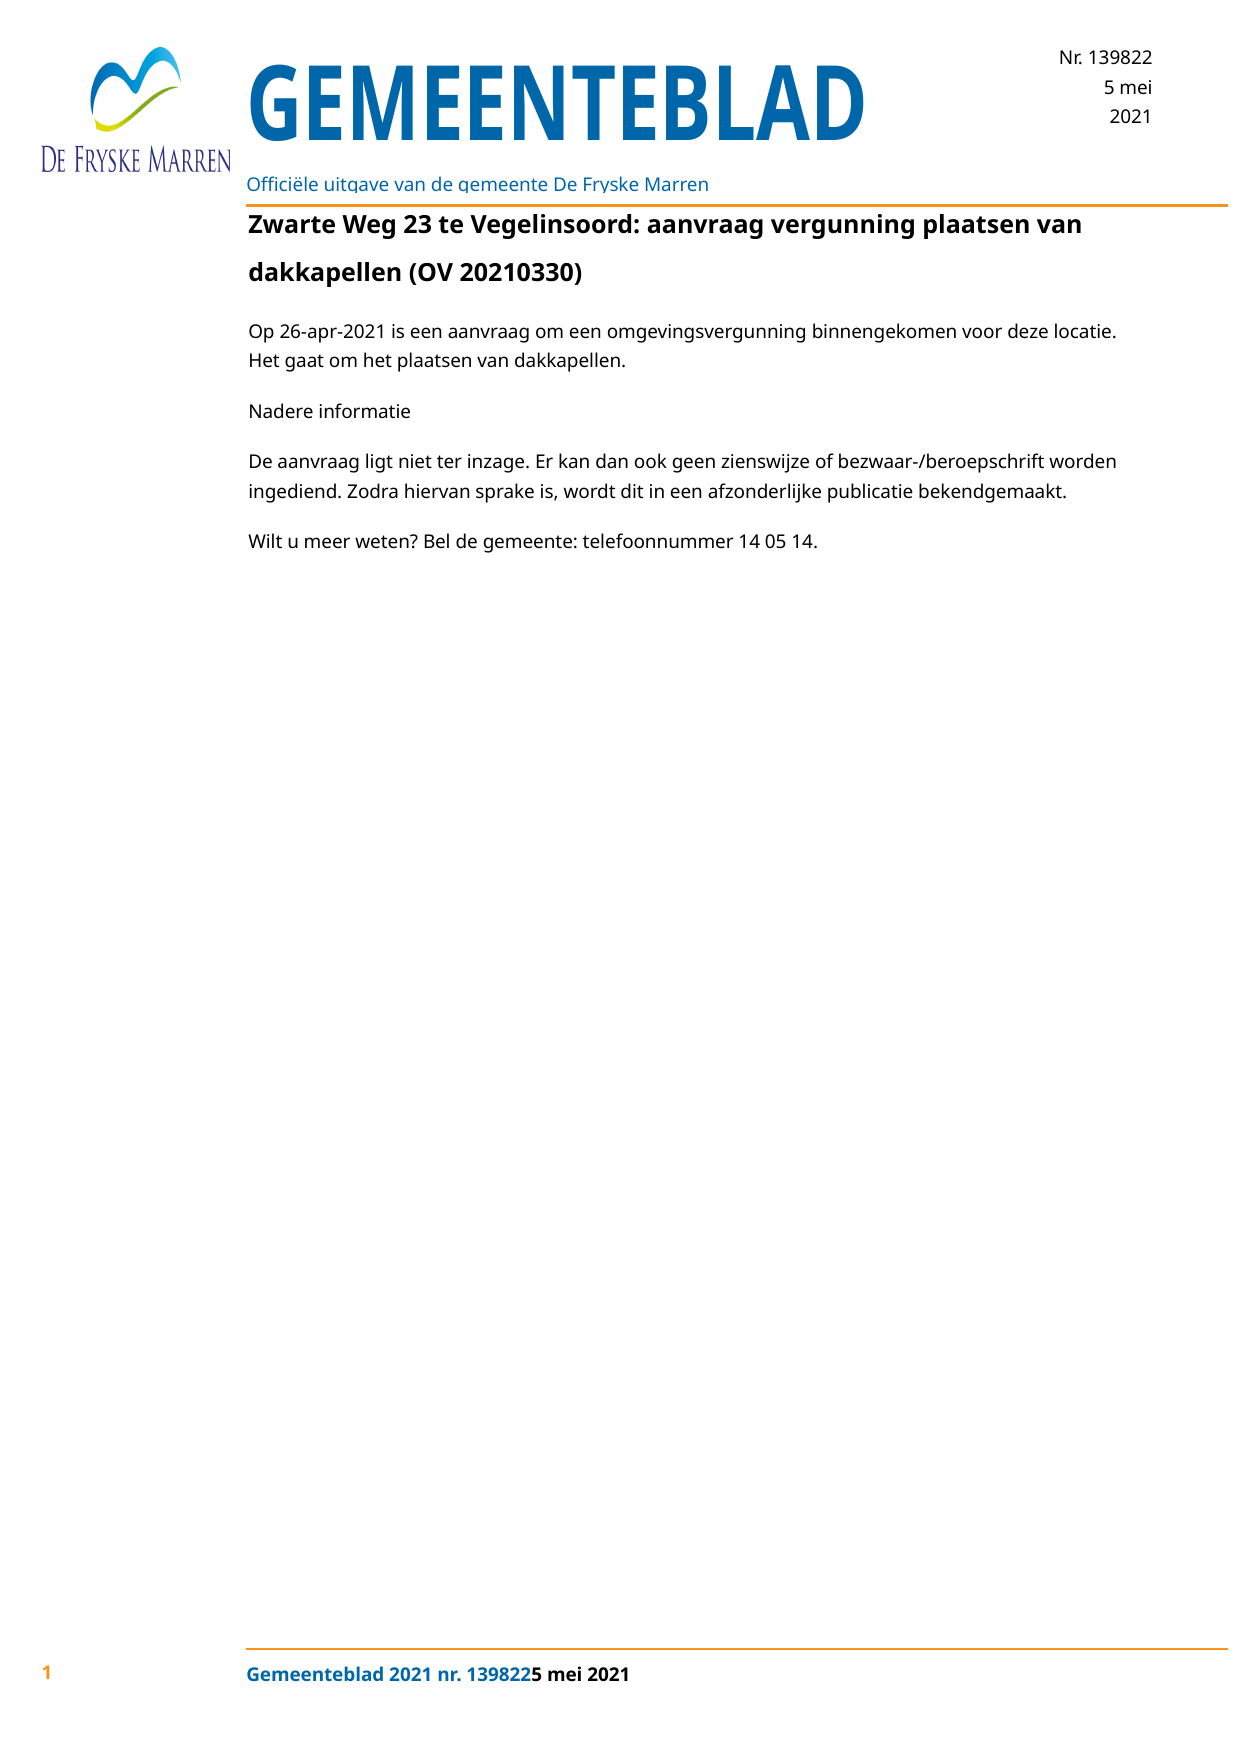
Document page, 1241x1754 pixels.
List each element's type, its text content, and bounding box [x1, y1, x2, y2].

text De aanvraag ligt niet ter inzage. Er kan dan ook geen zienswijze of bezwaar-/beroepschrift worden ingediend. Zodra hiervan sprake is, wordt dit in een afzonderlijke publicatie bekendgemaakt. [248, 448, 1152, 504]
text Wilt u meer weten? Bel de gemeente: telefoonnummer 14 05 14. [248, 528, 1152, 554]
picture [41, 47, 231, 172]
text Op 26-apr-2021 is een aanvraag om een omgevingsvergunning binnengekomen voor deze locatie. Het gaat om het plaatsen van dakkapellen. [248, 318, 1152, 373]
text Zwarte Weg 23 te Vegelinsoord: aanvraag vergunning plaatsen van dakkapellen (OV 20210330) [248, 207, 1152, 288]
text Nadere informatie [248, 398, 1152, 424]
